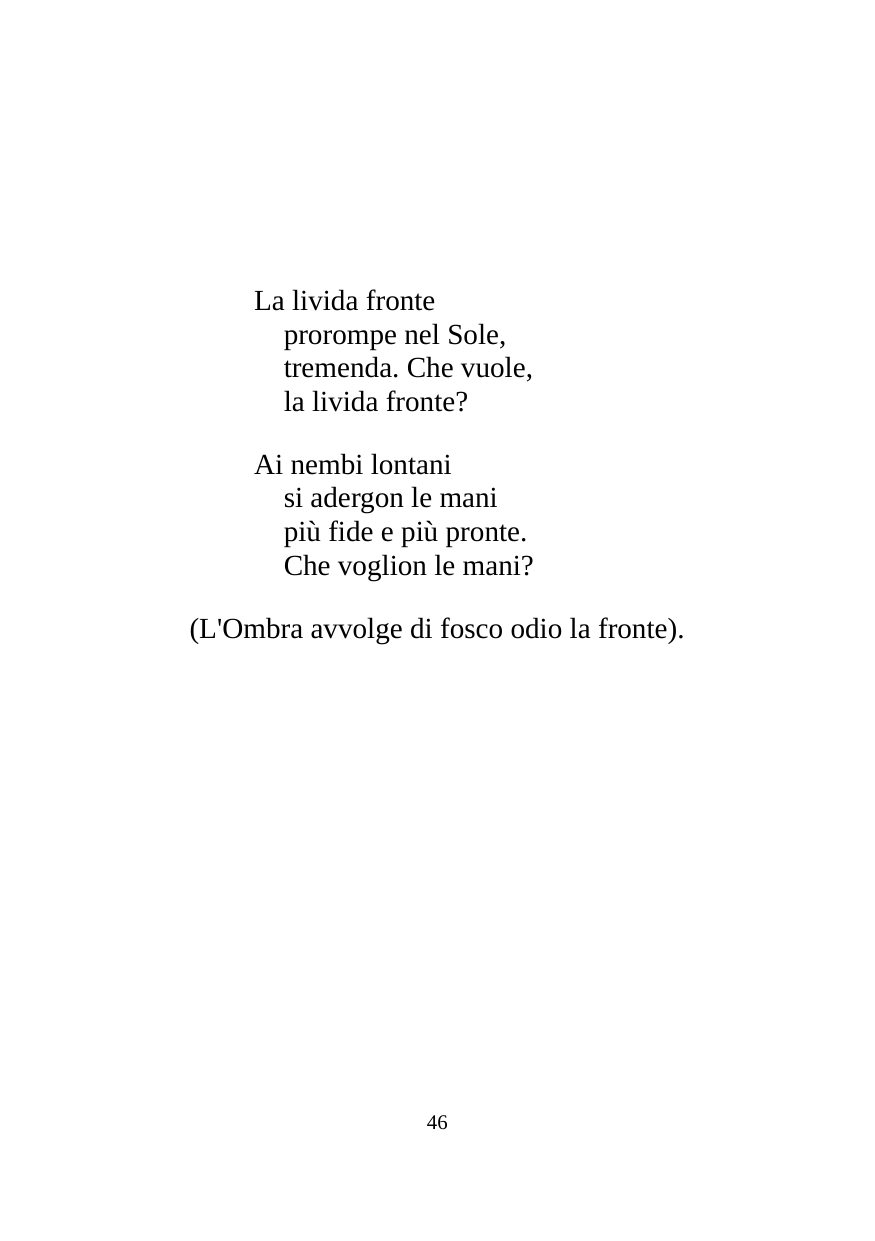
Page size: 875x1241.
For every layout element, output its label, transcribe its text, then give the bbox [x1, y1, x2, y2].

text (L'Ombra avvolge di fosco odio la fronte). [106, 611, 768, 644]
text La livida fronte prorompe nel Sole, tremenda. Che vuole, la livida fronte? [254, 283, 768, 418]
text Ai nembi lontani si adergon le mani più fide e più pronte. Che voglion le mani? [254, 447, 768, 581]
